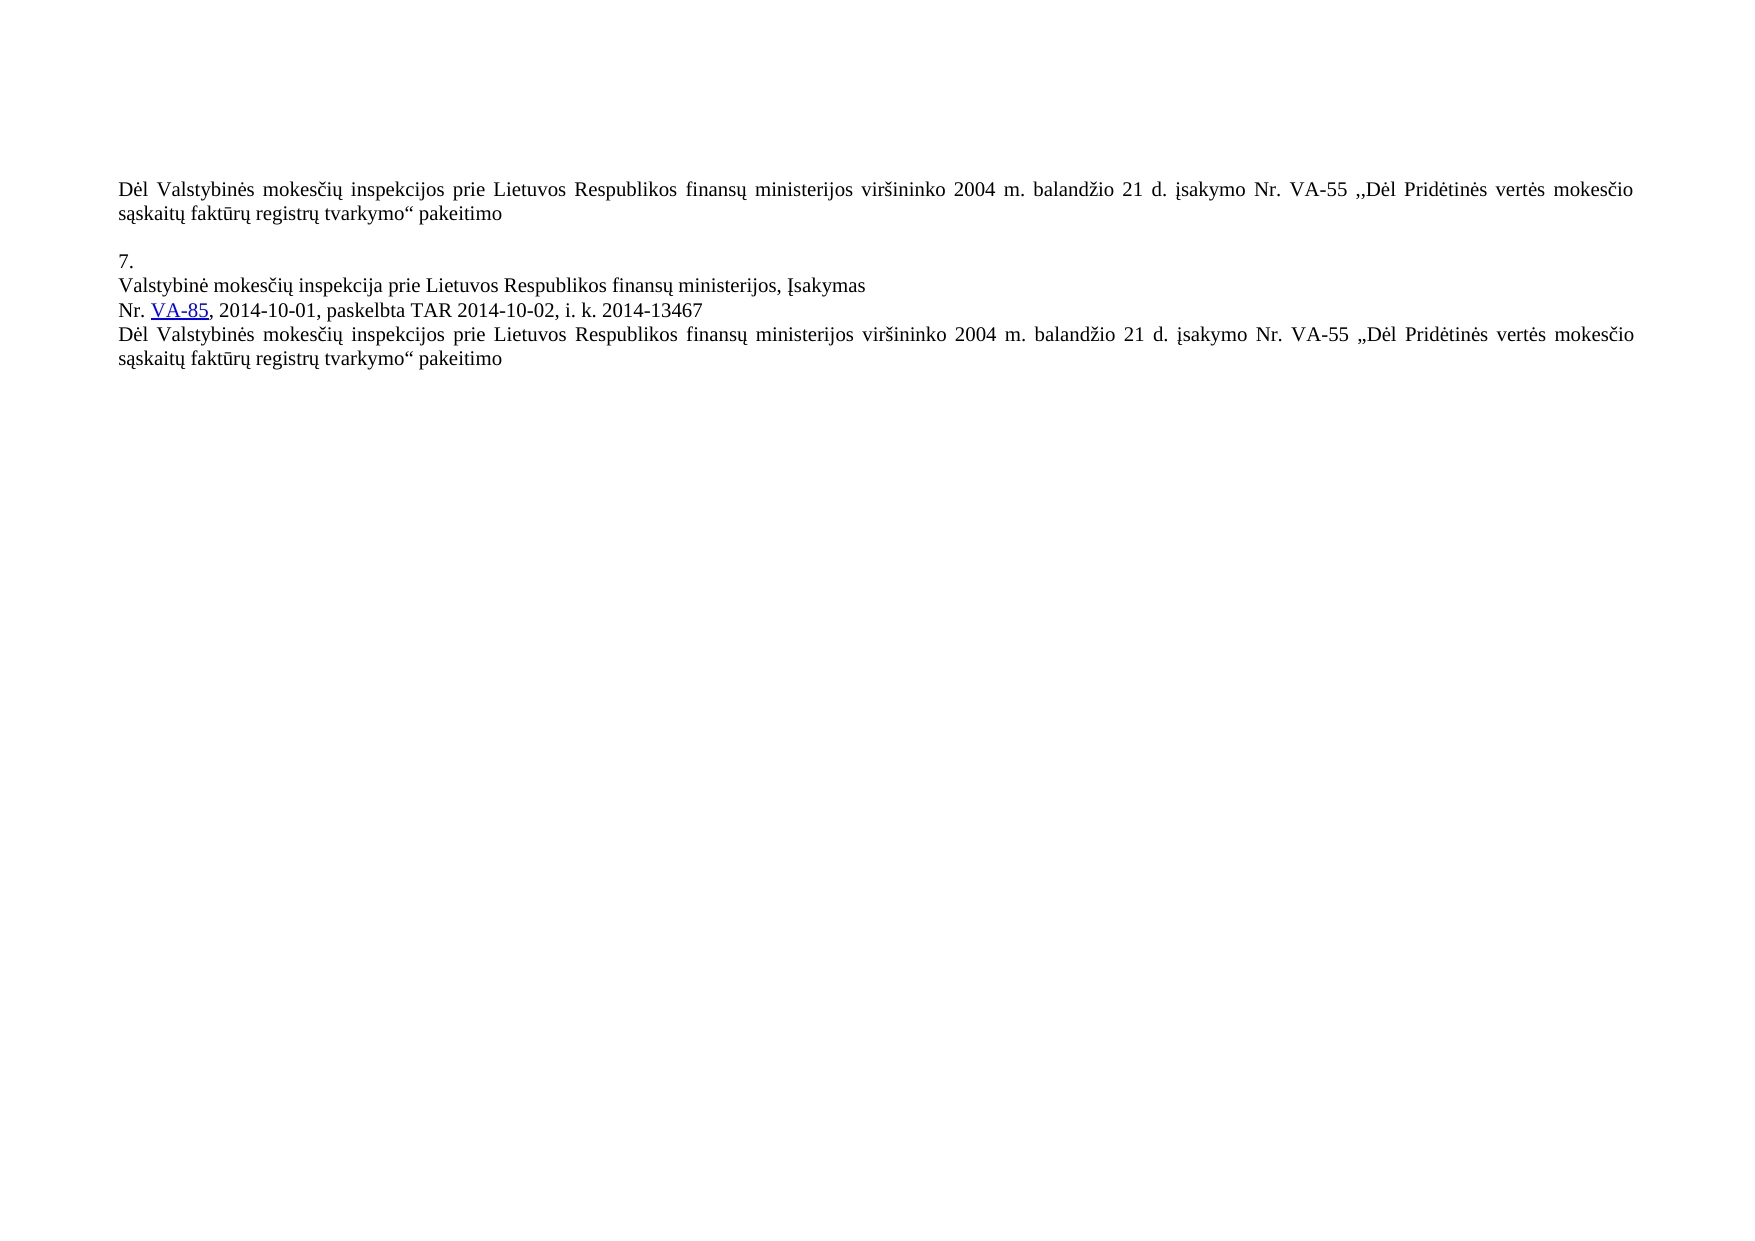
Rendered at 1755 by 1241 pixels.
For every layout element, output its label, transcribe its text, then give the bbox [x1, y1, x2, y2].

text Dėl Valstybinės mokesčių inspekcijos prie Lietuvos Respublikos finansų ministerijos viršininko 2004 m. balandžio 21 d. įsakymo Nr. VA-55 „Dėl Pridėtinės vertės mokesčio sąskaitų faktūrų registrų tvarkymo“ pakeitimo [118, 322, 1636, 370]
text Dėl Valstybinės mokesčių inspekcijos prie Lietuvos Respublikos finansų ministerijos viršininko 2004 m. balandžio 21 d. įsakymo Nr. VA-55 ,,Dėl Pridėtinės vertės mokesčio sąskaitų faktūrų registrų tvarkymo“ pakeitimo [118, 177, 1636, 225]
text Nr. VA-85, 2014-10-01, paskelbta TAR 2014-10-02, i. k. 2014-13467 [118, 297, 1636, 322]
text 7. [118, 249, 1636, 273]
text Valstybinė mokesčių inspekcija prie Lietuvos Respublikos finansų ministerijos, Įsakymas [118, 273, 1636, 297]
